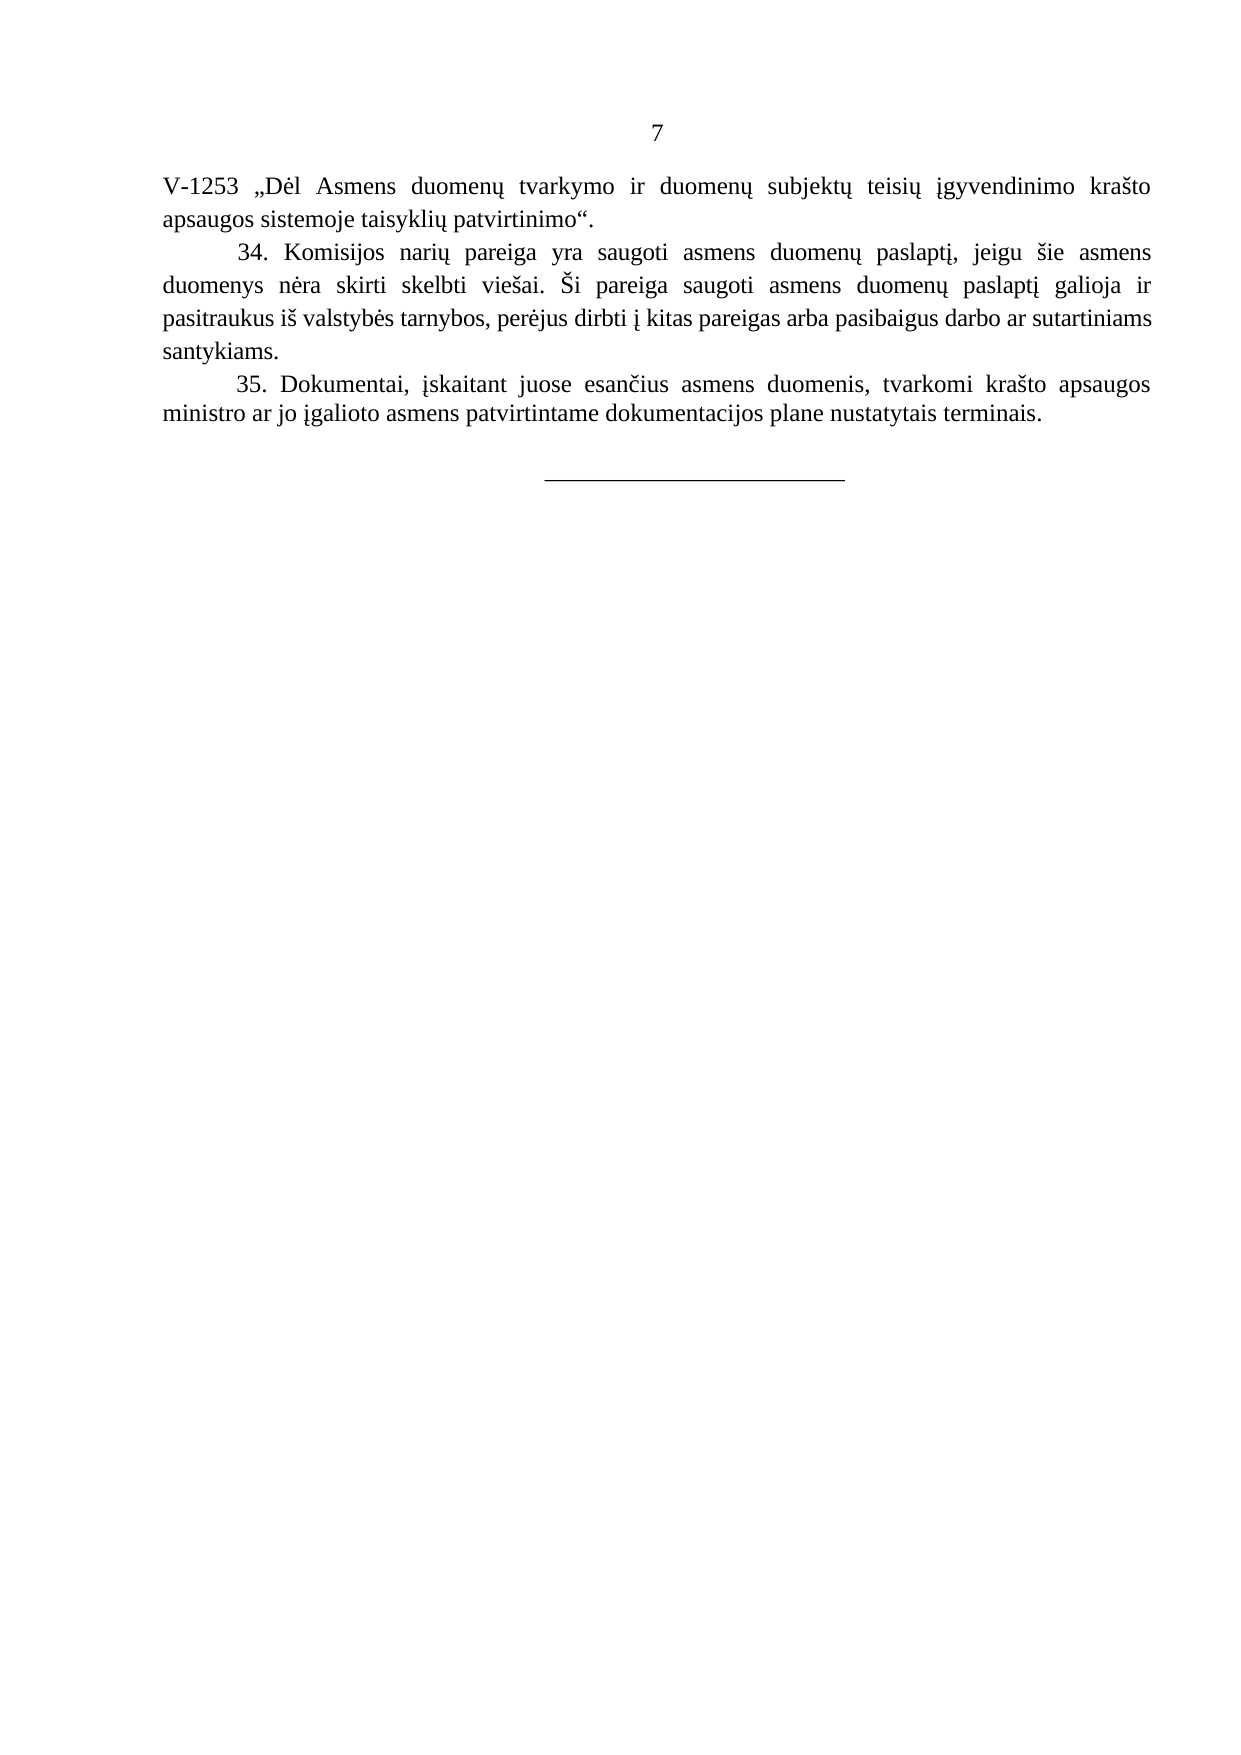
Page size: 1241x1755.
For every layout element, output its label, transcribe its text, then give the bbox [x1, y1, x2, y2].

text ________________________ [162, 455, 1152, 484]
text V-1253 „Dėl Asmens duomenų tvarkymo ir duomenų subjektų teisių įgyvendinimo krašto apsaugos sistemoje taisyklių patvirtinimo“. [162, 171, 1152, 233]
text 35. Dokumentai, įskaitant juose esančius asmens duomenis, tvarkomi krašto apsaugos ministro ar jo įgalioto asmens patvirtintame dokumentacijos plane nustatytais terminais. [162, 369, 1152, 427]
text 34. Komisijos narių pareiga yra saugoti asmens duomenų paslaptį, jeigu šie asmens duomenys nėra skirti skelbti viešai. Ši pareiga saugoti asmens duomenų paslaptį galioja ir pasitraukus iš valstybės tarnybos, perėjus dirbti į kitas pareigas arba pasibaigus darbo ar sutartiniams santykiams. [162, 237, 1152, 365]
